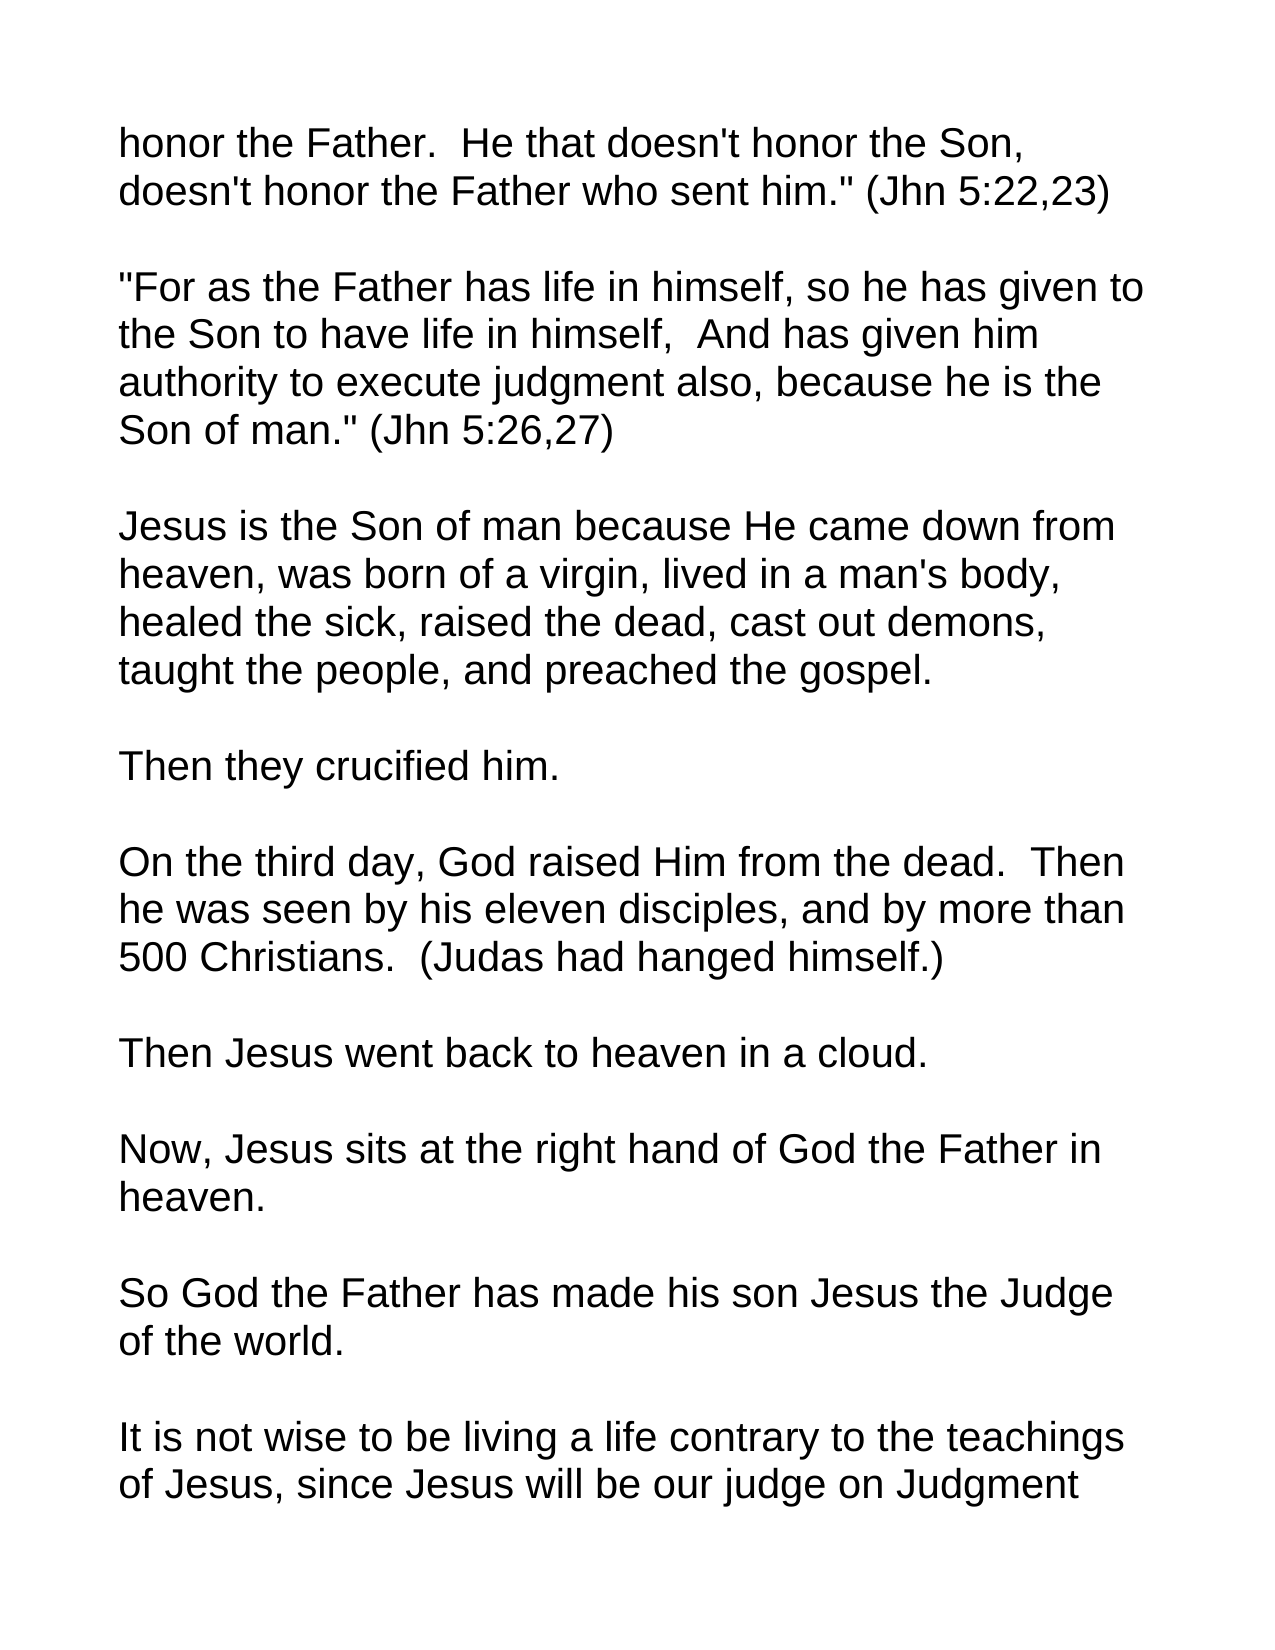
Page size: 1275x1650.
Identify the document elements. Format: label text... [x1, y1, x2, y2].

text Then they crucified him. [118, 741, 1157, 789]
text Now, Jesus sits at the right hand of God the Father in heaven. [118, 1124, 1157, 1220]
text honor the Father. He that doesn't honor the Son, doesn't honor the Father who sent him." (Jhn 5:22,23) [118, 118, 1157, 214]
text It is not wise to be living a life contrary to the teachings of Jesus, since Jesus will be our judge on Judgment [118, 1412, 1157, 1508]
text "For as the Father has life in himself, so he has given to the Son to have life in himself, And has given him authority to execute judgment also, because he is the Son of man." (Jhn 5:26,27) [118, 262, 1157, 453]
text Then Jesus went back to heaven in a cloud. [118, 1028, 1157, 1076]
text So God the Father has made his son Jesus the Judge of the world. [118, 1268, 1157, 1364]
text On the third day, God raised Him from the dead. Then he was seen by his eleven disciples, and by more than 500 Christians. (Judas had hanged himself.) [118, 837, 1157, 981]
text Jesus is the Son of man because He came down from heaven, was born of a virgin, lived in a man's body, healed the sick, raised the dead, cast out demons, taught the people, and preached the gospel. [118, 501, 1157, 693]
